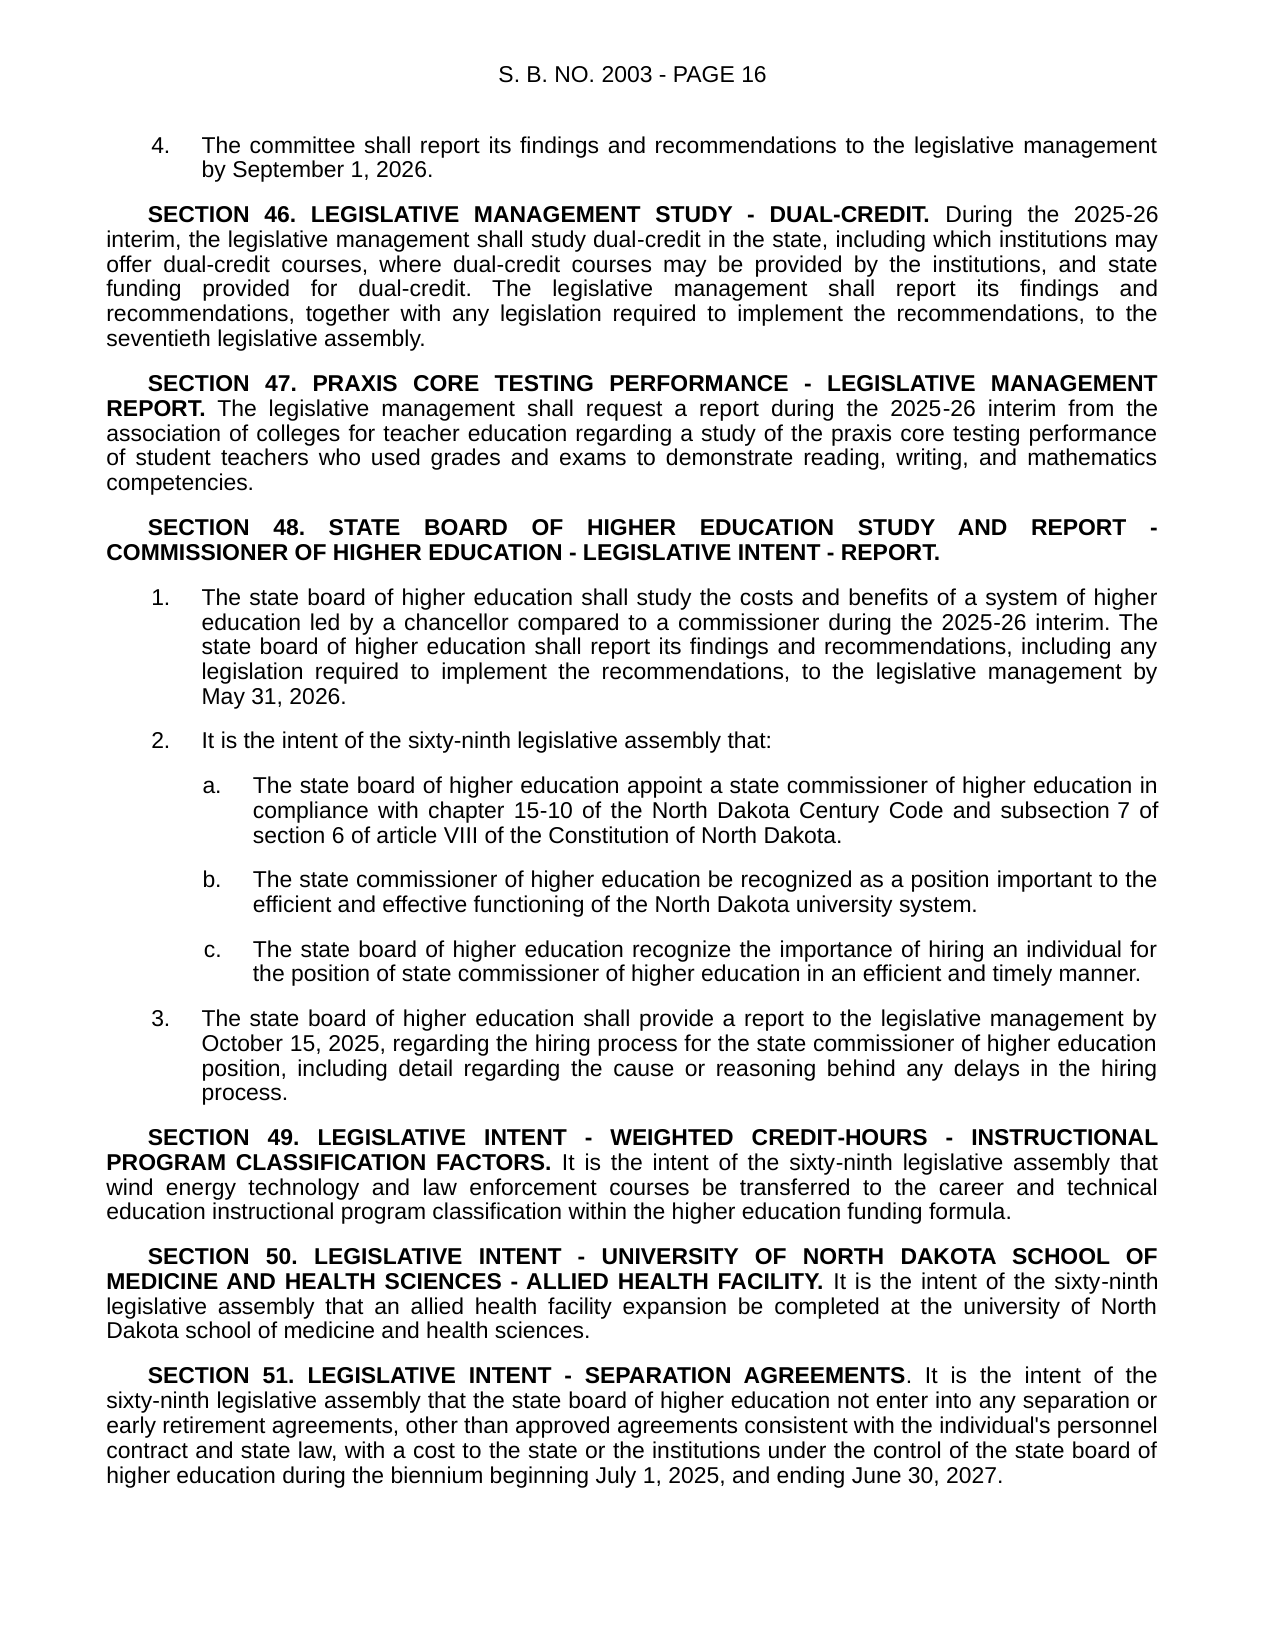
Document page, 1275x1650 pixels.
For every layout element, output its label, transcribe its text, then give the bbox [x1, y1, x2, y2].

text 2. It is the intent of the sixty‑ninth legislative assembly that: [106, 729, 1158, 754]
text SECTION 51. LEGISLATIVE INTENT - SEPARATION AGREEMENTS. It is the intent of the sixty‑ninth legislative assembly that the state board of higher education not enter into any separation or early retirement agreements, other than approved agreements consistent with the individual's personnel contract and state law, with a cost to the state or the institutions under the control of the state board of higher education during the biennium beginning July 1, 2025, and ending June 30, 2027. [106, 1364, 1158, 1488]
text b. The state commissioner of higher education be recognized as a position important to the efficient and effective functioning of the North Dakota university system. [106, 868, 1158, 917]
text SECTION 50. LEGISLATIVE INTENT - UNIVERSITY OF NORTH DAKOTA SCHOOL OF MEDICINE AND HEALTH SCIENCES - ALLIED HEALTH FACILITY. It is the intent of the sixty‑ninth legislative assembly that an allied health facility expansion be completed at the university of North Dakota school of medicine and health sciences. [106, 1245, 1158, 1344]
text SECTION 49. LEGISLATIVE INTENT - WEIGHTED CREDIT‑HOURS - INSTRUCTIONAL PROGRAM CLASSIFICATION FACTORS. It is the intent of the sixty‑ninth legislative assembly that wind energy technology and law enforcement courses be transferred to the career and technical education instructional program classification within the higher education funding formula. [106, 1126, 1158, 1225]
text 4. The committee shall report its findings and recommendations to the legislative management by September 1, 2026. [106, 133, 1158, 183]
text a. The state board of higher education appoint a state commissioner of higher education in compliance with chapter 15‑10 of the North Dakota Century Code and subsection 7 of section 6 of article VIII of the Constitution of North Dakota. [106, 774, 1158, 848]
text 1. The state board of higher education shall study the costs and benefits of a system of higher education led by a chancellor compared to a commissioner during the 2025‑26 interim. The state board of higher education shall report its findings and recommendations, including any legislation required to implement the recommendations, to the legislative management by May 31, 2026. [106, 585, 1158, 709]
text SECTION 48. STATE BOARD OF HIGHER EDUCATION STUDY AND REPORT - COMMISSIONER OF HIGHER EDUCATION - LEGISLATIVE INTENT - REPORT. [106, 516, 1158, 565]
text SECTION 46. LEGISLATIVE MANAGEMENT STUDY - DUAL-CREDIT. During the 2025‑26 interim, the legislative management shall study dual‑credit in the state, including which institutions may offer dual‑credit courses, where dual‑credit courses may be provided by the institutions, and state funding provided for dual‑credit. The legislative management shall report its findings and recommendations, together with any legislation required to implement the recommendations, to the seventieth legislative assembly. [106, 203, 1158, 351]
text c. The state board of higher education recognize the importance of hiring an individual for the position of state commissioner of higher education in an efficient and timely manner. [106, 937, 1158, 987]
text 3. The state board of higher education shall provide a report to the legislative management by October 15, 2025, regarding the hiring process for the state commissioner of higher education position, including detail regarding the cause or reasoning behind any delays in the hiring process. [106, 1007, 1158, 1106]
text SECTION 47. PRAXIS CORE TESTING PERFORMANCE - LEGISLATIVE MANAGEMENT REPORT. The legislative management shall request a report during the 2025‑26 interim from the association of colleges for teacher education regarding a study of the praxis core testing performance of student teachers who used grades and exams to demonstrate reading, writing, and mathematics competencies. [106, 372, 1158, 496]
